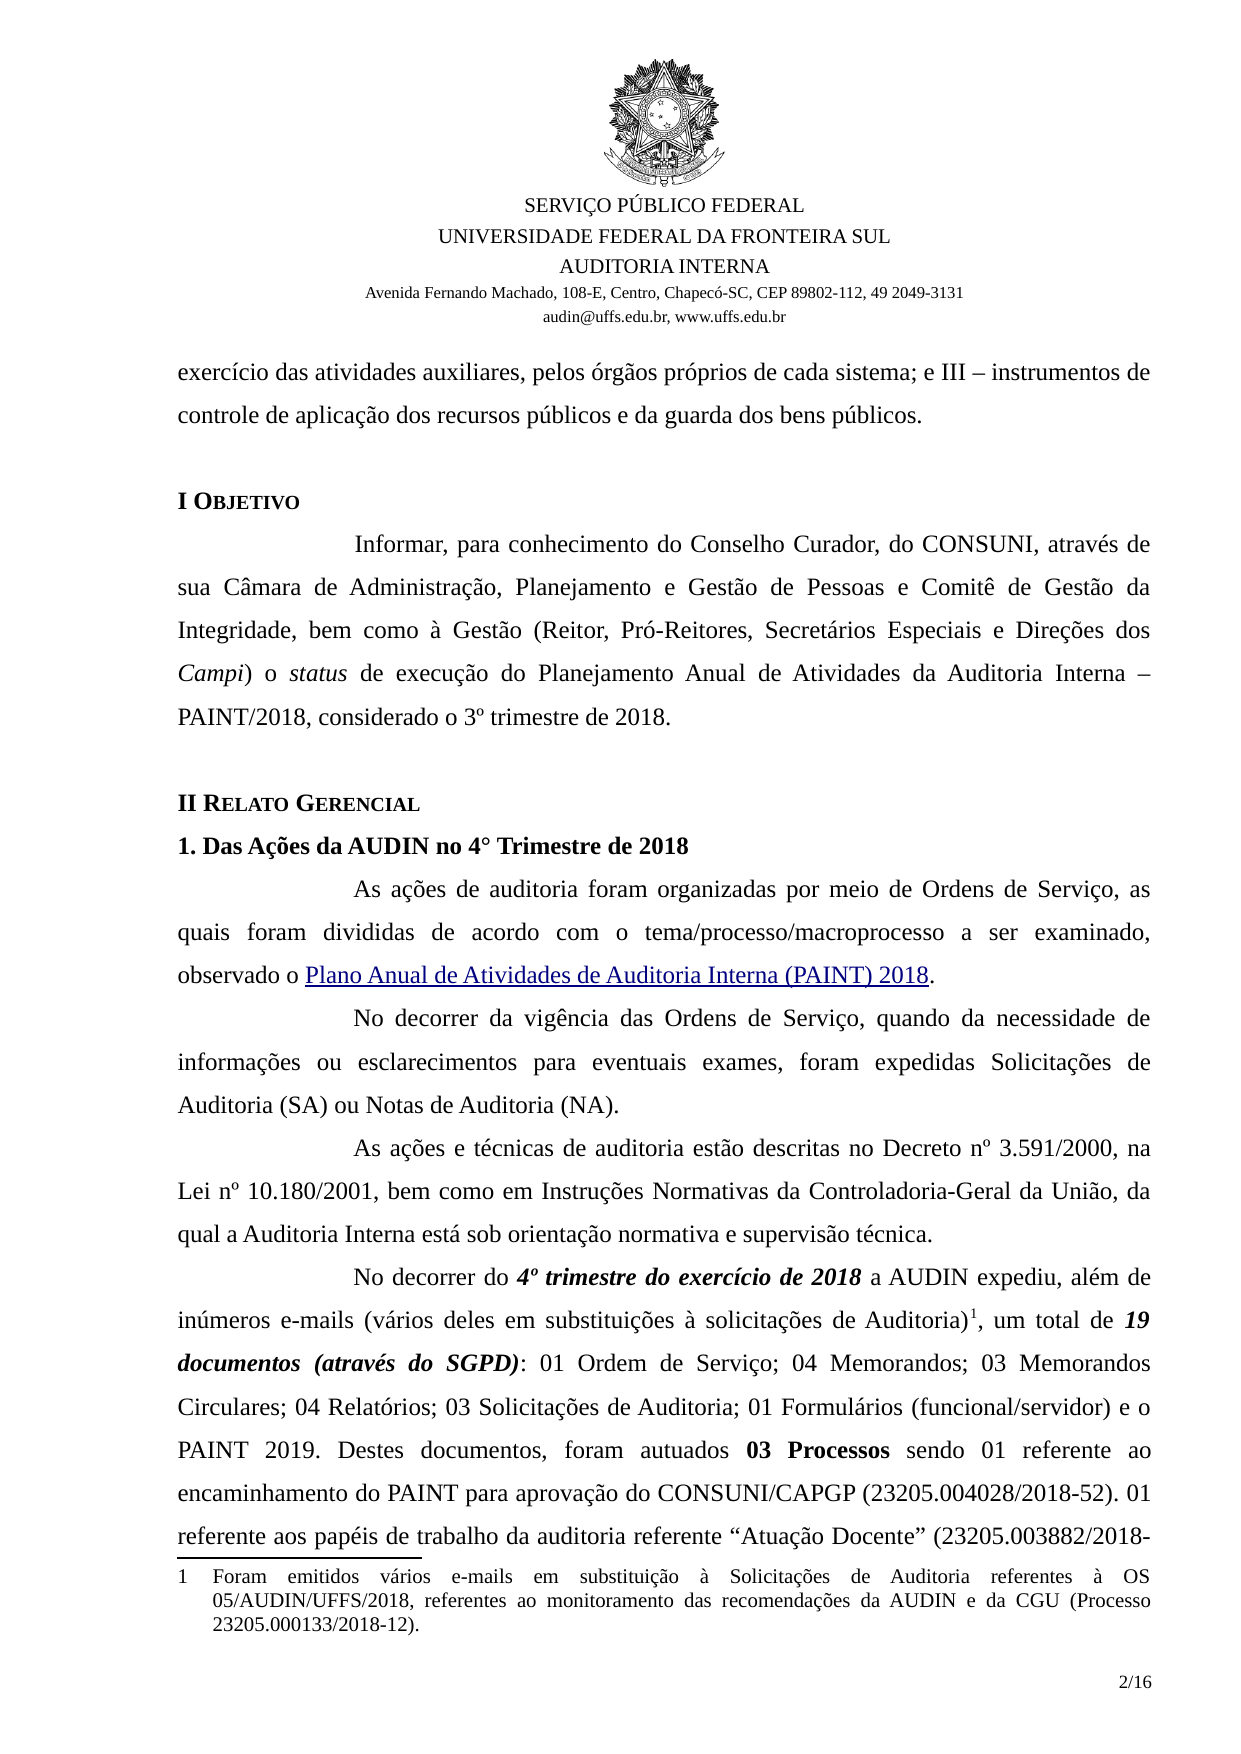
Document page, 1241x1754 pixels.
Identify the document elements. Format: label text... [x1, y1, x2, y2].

text As ações de auditoria foram organizadas por meio de Ordens de Serviço, as quais foram divididas de acordo com o tema/processo/macroprocesso a ser examinado, observado o Plano Anual de Atividades de Auditoria Interna (PAINT) 2018. [177, 874, 1152, 989]
text No decorrer do 4º trimestre do exercício de 2018 a AUDIN expediu, além de inúmeros e-mails (vários deles em substituições à solicitações de Auditoria), um total de 19 documentos (através do SGPD): 01 Ordem de Serviço; 04 Memorandos; 03 Memorandos Circulares; 04 Relatórios; 03 Solicitações de Auditoria; 01 Formulários (funcional/servidor) e o PAINT 2019. Destes documentos, foram autuados 03 Processos sendo 01 referente ao encaminhamento do PAINT para aprovação do CONSUNI/CAPGP (23205.004028/2018-52). 01 referente aos papéis de trabalho da auditoria referente “Atuação Docente” (23205.003882/2018- [177, 1262, 1152, 1550]
text As ações e técnicas de auditoria estão descritas no Decreto nº 3.591/2000, na Lei nº 10.180/2001, bem como em Instruções Normativas da Controladoria-Geral da União, da qual a Auditoria Interna está sob orientação normativa e supervisão técnica. [177, 1133, 1152, 1248]
subtitle II Relato Gerencial [177, 788, 1152, 817]
text exercício das atividades auxiliares, pelos órgãos próprios de cada sistema; e III – instrumentos de controle de aplicação dos recursos públicos e da guarda dos bens públicos. [177, 357, 1152, 428]
subtitle I Objetivo [177, 486, 1152, 515]
text No decorrer da vigência das Ordens de Serviço, quando da necessidade de informações ou esclarecimentos para eventuais exames, foram expedidas Solicitações de Auditoria (SA) ou Notas de Auditoria (NA). [177, 1003, 1152, 1118]
text Foram emitidos vários e-mails em substituição à Solicitações de Auditoria referentes à OS 05/AUDIN/UFFS/2018, referentes ao monitoramento das recomendações da AUDIN e da CGU (Processo 23205.000133/2018-12). [177, 1564, 1152, 1636]
subtitle 1. Das Ações da AUDIN no 4° Trimestre de 2018 [177, 831, 1152, 860]
text Informar, para conhecimento do Conselho Curador, do CONSUNI, através de sua Câmara de Administração, Planejamento e Gestão de Pessoas e Comitê de Gestão da Integridade, bem como à Gestão (Reitor, Pró-Reitores, Secretários Especiais e Direções dos Campi) o status de execução do Planejamento Anual de Atividades da Auditoria Interna – PAINT/2018, considerado o 3º trimestre de 2018. [177, 529, 1152, 730]
